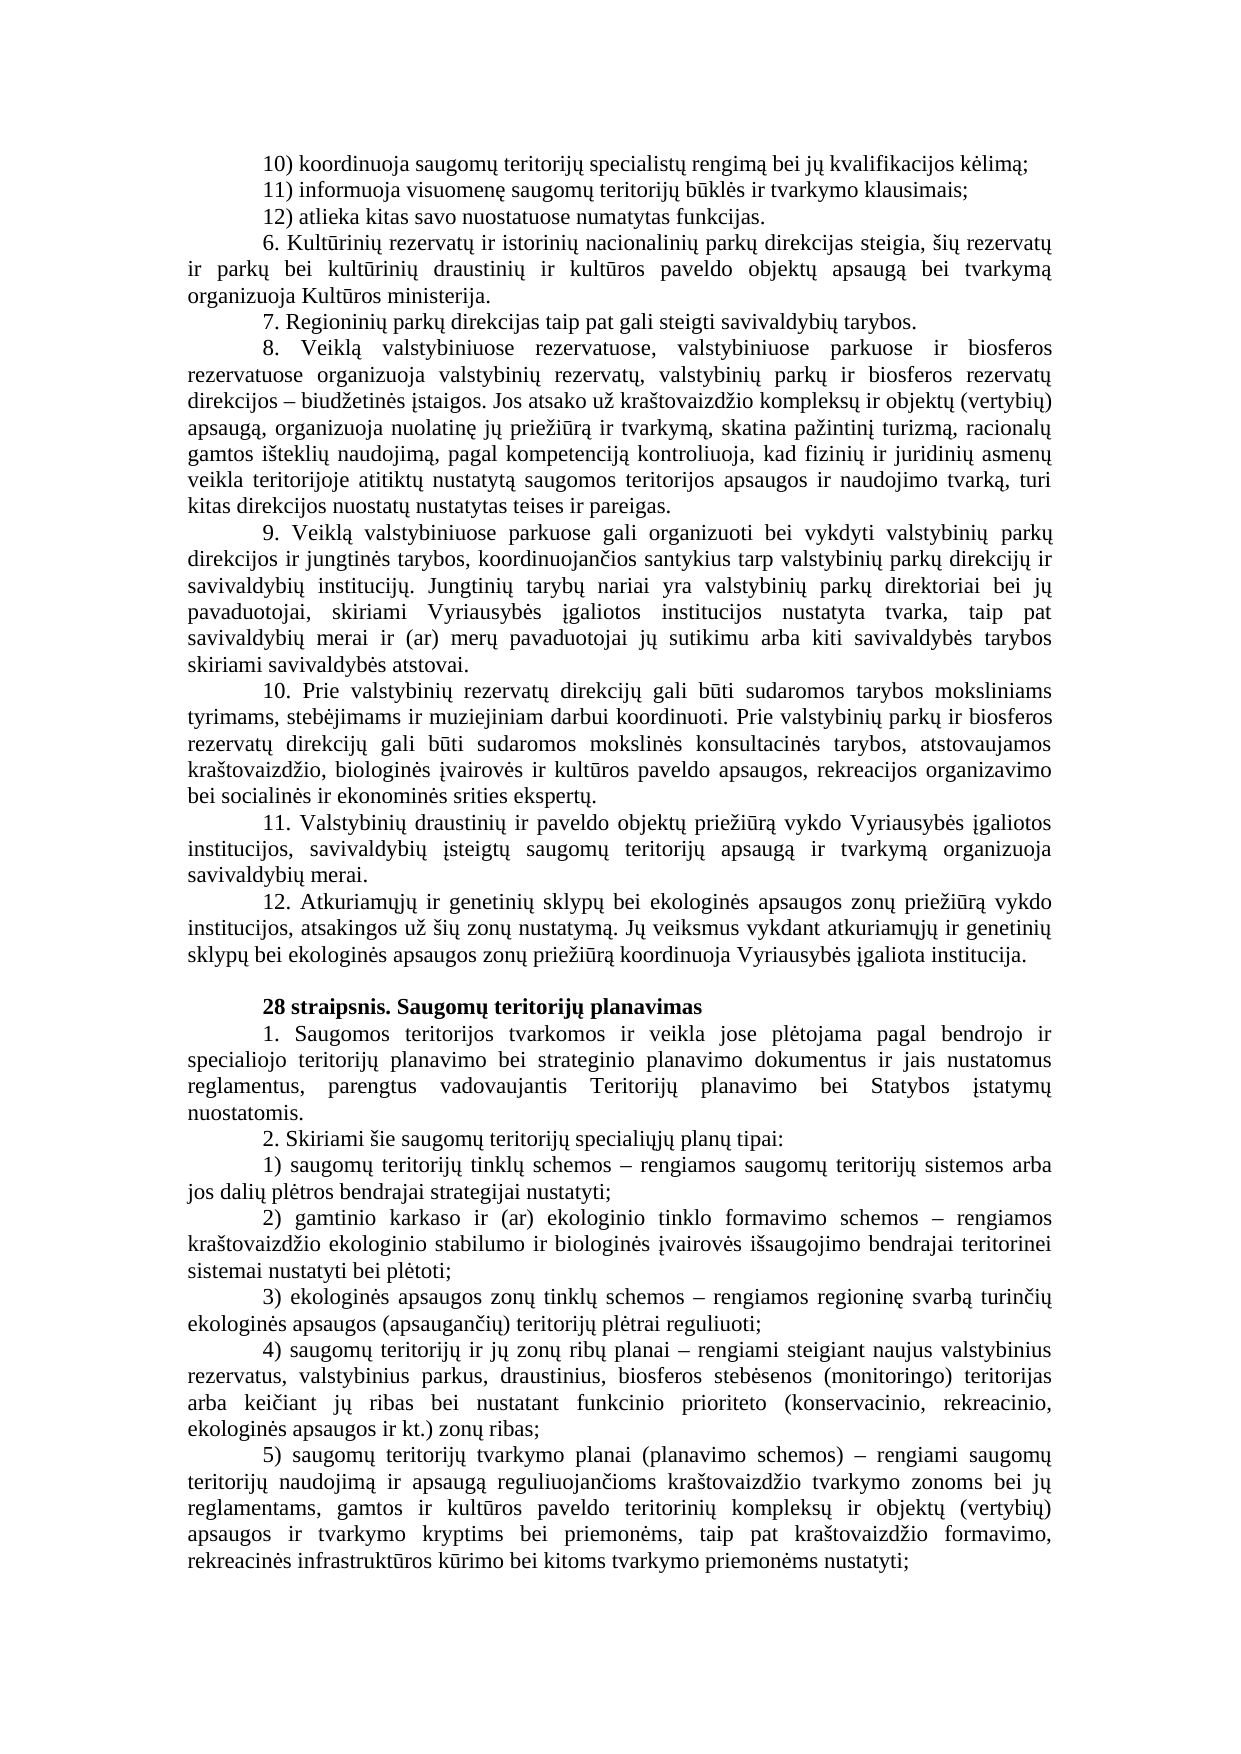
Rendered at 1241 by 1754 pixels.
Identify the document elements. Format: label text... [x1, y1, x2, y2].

text 10) koordinuoja saugomų teritorijų specialistų rengimą bei jų kvalifikacijos kėlimą; [187, 150, 1053, 176]
text 8. Veiklą valstybiniuose rezervatuose, valstybiniuose parkuose ir biosferos rezervatuose organizuoja valstybinių rezervatų, valstybinių parkų ir biosferos rezervatų direkcijos – biudžetinės įstaigos. Jos atsako už kraštovaizdžio kompleksų ir objektų (vertybių) apsaugą, organizuoja nuolatinę jų priežiūrą ir tvarkymą, skatina pažintinį turizmą, racionalų gamtos išteklių naudojimą, pagal kompetenciją kontroliuoja, kad fizinių ir juridinių asmenų veikla teritorijoje atitiktų nustatytą saugomos teritorijos apsaugos ir naudojimo tvarką, turi kitas direkcijos nuostatų nustatytas teises ir pareigas. [187, 334, 1053, 519]
subtitle 28 straipsnis. Saugomų teritorijų planavimas [187, 993, 1053, 1020]
text 3) ekologinės apsaugos zonų tinklų schemos – rengiamos regioninę svarbą turinčių ekologinės apsaugos (apsaugančių) teritorijų plėtrai reguliuoti; [187, 1283, 1053, 1336]
text 9. Veiklą valstybiniuose parkuose gali organizuoti bei vykdyti valstybinių parkų direkcijos ir jungtinės tarybos, koordinuojančios santykius tarp valstybinių parkų direkcijų ir savivaldybių institucijų. Jungtinių tarybų nariai yra valstybinių parkų direktoriai bei jų pavaduotojai, skiriami Vyriausybės įgaliotos institucijos nustatyta tvarka, taip pat savivaldybių merai ir (ar) merų pavaduotojai jų sutikimu arba kiti savivaldybės tarybos skiriami savivaldybės atstovai. [187, 519, 1053, 677]
text 4) saugomų teritorijų ir jų zonų ribų planai – rengiami steigiant naujus valstybinius rezervatus, valstybinius parkus, draustinius, biosferos stebėsenos (monitoringo) teritorijas arba keičiant jų ribas bei nustatant funkcinio prioriteto (konservacinio, rekreacinio, ekologinės apsaugos ir kt.) zonų ribas; [187, 1336, 1053, 1441]
text 10. Prie valstybinių rezervatų direkcijų gali būti sudaromos tarybos moksliniams tyrimams, stebėjimams ir muziejiniam darbui koordinuoti. Prie valstybinių parkų ir biosferos rezervatų direkcijų gali būti sudaromos mokslinės konsultacinės tarybos, atstovaujamos kraštovaizdžio, biologinės įvairovės ir kultūros paveldo apsaugos, rekreacijos organizavimo bei socialinės ir ekonominės srities ekspertų. [187, 677, 1053, 809]
text 11. Valstybinių draustinių ir paveldo objektų priežiūrą vykdo Vyriausybės įgaliotos institucijos, savivaldybių įsteigtų saugomų teritorijų apsaugą ir tvarkymą organizuoja savivaldybių merai. [187, 809, 1053, 888]
text 1) saugomų teritorijų tinklų schemos – rengiamos saugomų teritorijų sistemos arba jos dalių plėtros bendrajai strategijai nustatyti; [187, 1151, 1053, 1204]
text 6. Kultūrinių rezervatų ir istorinių nacionalinių parkų direkcijas steigia, šių rezervatų ir parkų bei kultūrinių draustinių ir kultūros paveldo objektų apsaugą bei tvarkymą organizuoja Kultūros ministerija. [187, 229, 1053, 308]
text 12) atlieka kitas savo nuostatuose numatytas funkcijas. [187, 203, 1053, 229]
text 1. Saugomos teritorijos tvarkomos ir veikla jose plėtojama pagal bendrojo ir specialiojo teritorijų planavimo bei strateginio planavimo dokumentus ir jais nustatomus reglamentus, parengtus vadovaujantis Teritorijų planavimo bei Statybos įstatymų nuostatomis. [187, 1020, 1053, 1125]
text 2) gamtinio karkaso ir (ar) ekologinio tinklo formavimo schemos – rengiamos kraštovaizdžio ekologinio stabilumo ir biologinės įvairovės išsaugojimo bendrajai teritorinei sistemai nustatyti bei plėtoti; [187, 1204, 1053, 1283]
text 2. Skiriami šie saugomų teritorijų specialiųjų planų tipai: [187, 1125, 1053, 1151]
text 12. Atkuriamųjų ir genetinių sklypų bei ekologinės apsaugos zonų priežiūrą vykdo institucijos, atsakingos už šių zonų nustatymą. Jų veiksmus vykdant atkuriamųjų ir genetinių sklypų bei ekologinės apsaugos zonų priežiūrą koordinuoja Vyriausybės įgaliota institucija. [187, 888, 1053, 967]
text 5) saugomų teritorijų tvarkymo planai (planavimo schemos) – rengiami saugomų teritorijų naudojimą ir apsaugą reguliuojančioms kraštovaizdžio tvarkymo zonoms bei jų reglamentams, gamtos ir kultūros paveldo teritorinių kompleksų ir objektų (vertybių) apsaugos ir tvarkymo kryptims bei priemonėms, taip pat kraštovaizdžio formavimo, rekreacinės infrastruktūros kūrimo bei kitoms tvarkymo priemonėms nustatyti; [187, 1441, 1053, 1573]
text 7. Regioninių parkų direkcijas taip pat gali steigti savivaldybių tarybos. [187, 308, 1053, 334]
text 11) informuoja visuomenę saugomų teritorijų būklės ir tvarkymo klausimais; [187, 176, 1053, 203]
